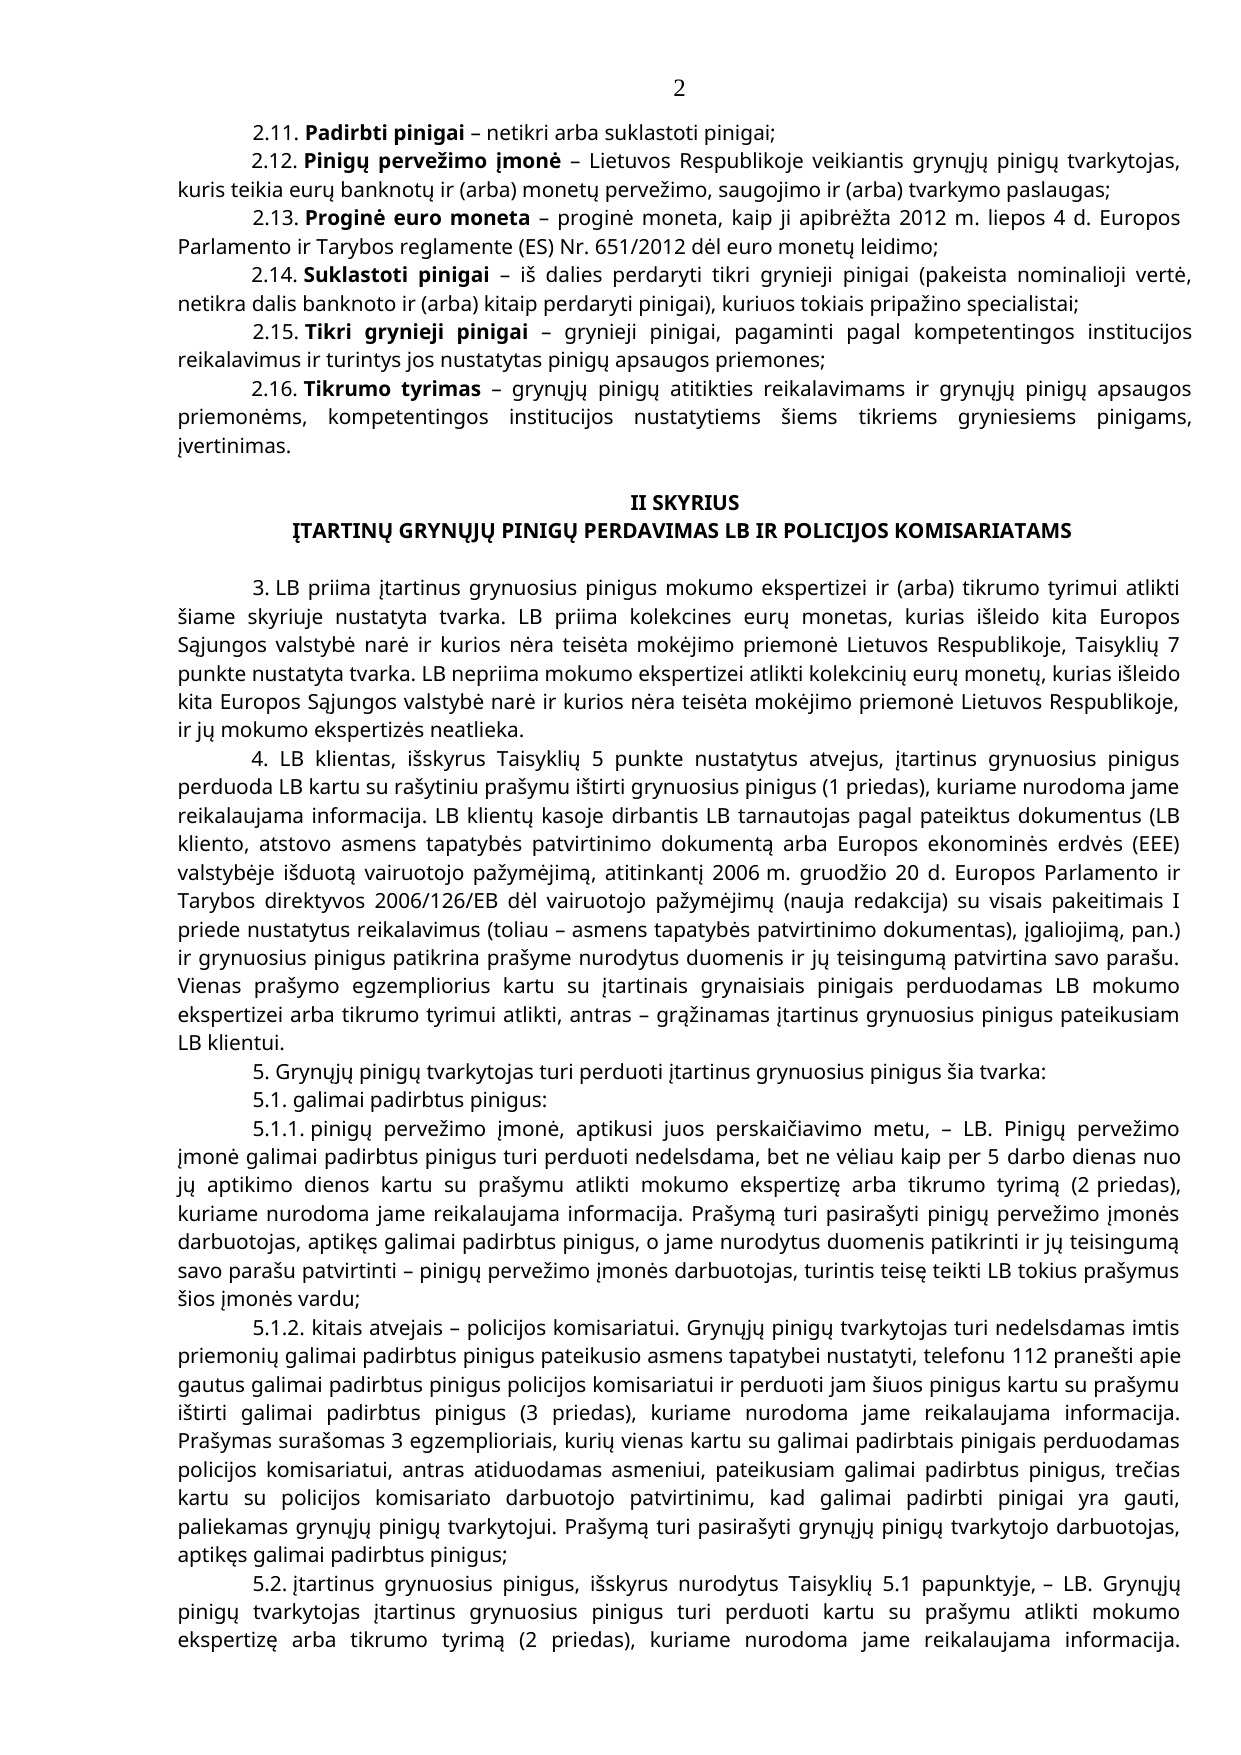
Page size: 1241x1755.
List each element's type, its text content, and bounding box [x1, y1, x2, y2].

text 2.15. Tikri grynieji pinigai – grynieji pinigai, pagaminti pagal kompetentingos institucijos reikalavimus ir turintys jos nustatytas pinigų apsaugos priemones; [177, 317, 1192, 374]
text 2.11. Padirbti pinigai – netikri arba suklastoti pinigai; [177, 118, 1181, 147]
text 2.12. Pinigų pervežimo įmonė – Lietuvos Respublikoje veikiantis grynųjų pinigų tvarkytojas, kuris teikia eurų banknotų ir (arba) monetų pervežimo, saugojimo ir (arba) tvarkymo paslaugas; [177, 147, 1181, 203]
text 2.13. Proginė euro moneta – proginė moneta, kaip ji apibrėžta 2012 m. liepos 4 d. Europos Parlamento ir Tarybos reglamente (ES) Nr. 651/2012 dėl euro monetų leidimo; [177, 203, 1181, 260]
text 3. LB priima įtartinus grynuosius pinigus mokumo ekspertizei ir (arba) tikrumo tyrimui atlikti šiame skyriuje nustatyta tvarka. LB priima kolekcines eurų monetas, kurias išleido kita Europos Sąjungos valstybė narė ir kurios nėra teisėta mokėjimo priemonė Lietuvos Respublikoje, Taisyklių 7 punkte nustatyta tvarka. LB nepriima mokumo ekspertizei atlikti kolekcinių eurų monetų, kurias išleido kita Europos Sąjungos valstybė narė ir kurios nėra teisėta mokėjimo priemonė Lietuvos Respublikoje, ir jų mokumo ekspertizės neatlieka. [177, 573, 1181, 744]
text 5.1. galimai padirbtus pinigus: [177, 1085, 1181, 1114]
text ĮTARTINŲ GRYNŲJŲ PINIGŲ PERDAVIMAS LB IR POLICIJOS KOMISARIATAMS [177, 517, 1192, 545]
text 5.1.1. pinigų pervežimo įmonė, aptikusi juos perskaičiavimo metu, – LB. Pinigų pervežimo įmonė galimai padirbtus pinigus turi perduoti nedelsdama, bet ne vėliau kaip per 5 darbo dienas nuo jų aptikimo dienos kartu su prašymu atlikti mokumo ekspertizę arba tikrumo tyrimą (2 priedas), kuriame nurodoma jame reikalaujama informacija. Prašymą turi pasirašyti pinigų pervežimo įmonės darbuotojas, aptikęs galimai padirbtus pinigus, o jame nurodytus duomenis patikrinti ir jų teisingumą savo parašu patvirtinti – pinigų pervežimo įmonės darbuotojas, turintis teisę teikti LB tokius prašymus šios įmonės vardu; [177, 1114, 1181, 1313]
text 4. LB klientas, išskyrus Taisyklių 5 punkte nustatytus atvejus, įtartinus grynuosius pinigus perduoda LB kartu su rašytiniu prašymu ištirti grynuosius pinigus (1 priedas), kuriame nurodoma jame reikalaujama informacija. LB klientų kasoje dirbantis LB tarnautojas pagal pateiktus dokumentus (LB kliento, atstovo asmens tapatybės patvirtinimo dokumentą arba Europos ekonominės erdvės (EEE) valstybėje išduotą vairuotojo pažymėjimą, atitinkantį 2006 m. gruodžio 20 d. Europos Parlamento ir Tarybos direktyvos 2006/126/EB dėl vairuotojo pažymėjimų (nauja redakcija) su visais pakeitimais I priede nustatytus reikalavimus (toliau – asmens tapatybės patvirtinimo dokumentas), įgaliojimą, pan.) ir grynuosius pinigus patikrina prašyme nurodytus duomenis ir jų teisingumą patvirtina savo parašu. Vienas prašymo egzempliorius kartu su įtartinais grynaisiais pinigais perduodamas LB mokumo ekspertizei arba tikrumo tyrimui atlikti, antras – grąžinamas įtartinus grynuosius pinigus pateikusiam LB klientui. [177, 744, 1181, 1057]
text 5. Grynųjų pinigų tvarkytojas turi perduoti įtartinus grynuosius pinigus šia tvarka: [177, 1057, 1181, 1085]
text 5.2. įtartinus grynuosius pinigus, išskyrus nurodytus Taisyklių 5.1 papunktyje, – LB. Grynųjų pinigų tvarkytojas įtartinus grynuosius pinigus turi perduoti kartu su prašymu atlikti mokumo ekspertizę arba tikrumo tyrimą (2 priedas), kuriame nurodoma jame reikalaujama informacija. [177, 1569, 1181, 1654]
text 5.1.2. kitais atvejais – policijos komisariatui. Grynųjų pinigų tvarkytojas turi nedelsdamas imtis priemonių galimai padirbtus pinigus pateikusio asmens tapatybei nustatyti, telefonu 112 pranešti apie gautus galimai padirbtus pinigus policijos komisariatui ir perduoti jam šiuos pinigus kartu su prašymu ištirti galimai padirbtus pinigus (3 priedas), kuriame nurodoma jame reikalaujama informacija. Prašymas surašomas 3 egzemplioriais, kurių vienas kartu su galimai padirbtais pinigais perduodamas policijos komisariatui, antras atiduodamas asmeniui, pateikusiam galimai padirbtus pinigus, trečias kartu su policijos komisariato darbuotojo patvirtinimu, kad galimai padirbti pinigai yra gauti, paliekamas grynųjų pinigų tvarkytojui. Prašymą turi pasirašyti grynųjų pinigų tvarkytojo darbuotojas, aptikęs galimai padirbtus pinigus; [177, 1313, 1181, 1569]
text 2.16. Tikrumo tyrimas – grynųjų pinigų atitikties reikalavimams ir grynųjų pinigų apsaugos priemonėms, kompetentingos institucijos nustatytiems šiems tikriems gryniesiems pinigams, įvertinimas. [177, 374, 1192, 459]
text 2.14. Suklastoti pinigai – iš dalies perdaryti tikri grynieji pinigai (pakeista nominalioji vertė, netikra dalis banknoto ir (arba) kitaip perdaryti pinigai), kuriuos tokiais pripažino specialistai; [177, 260, 1192, 317]
text II SKYRIUS [177, 488, 1192, 517]
